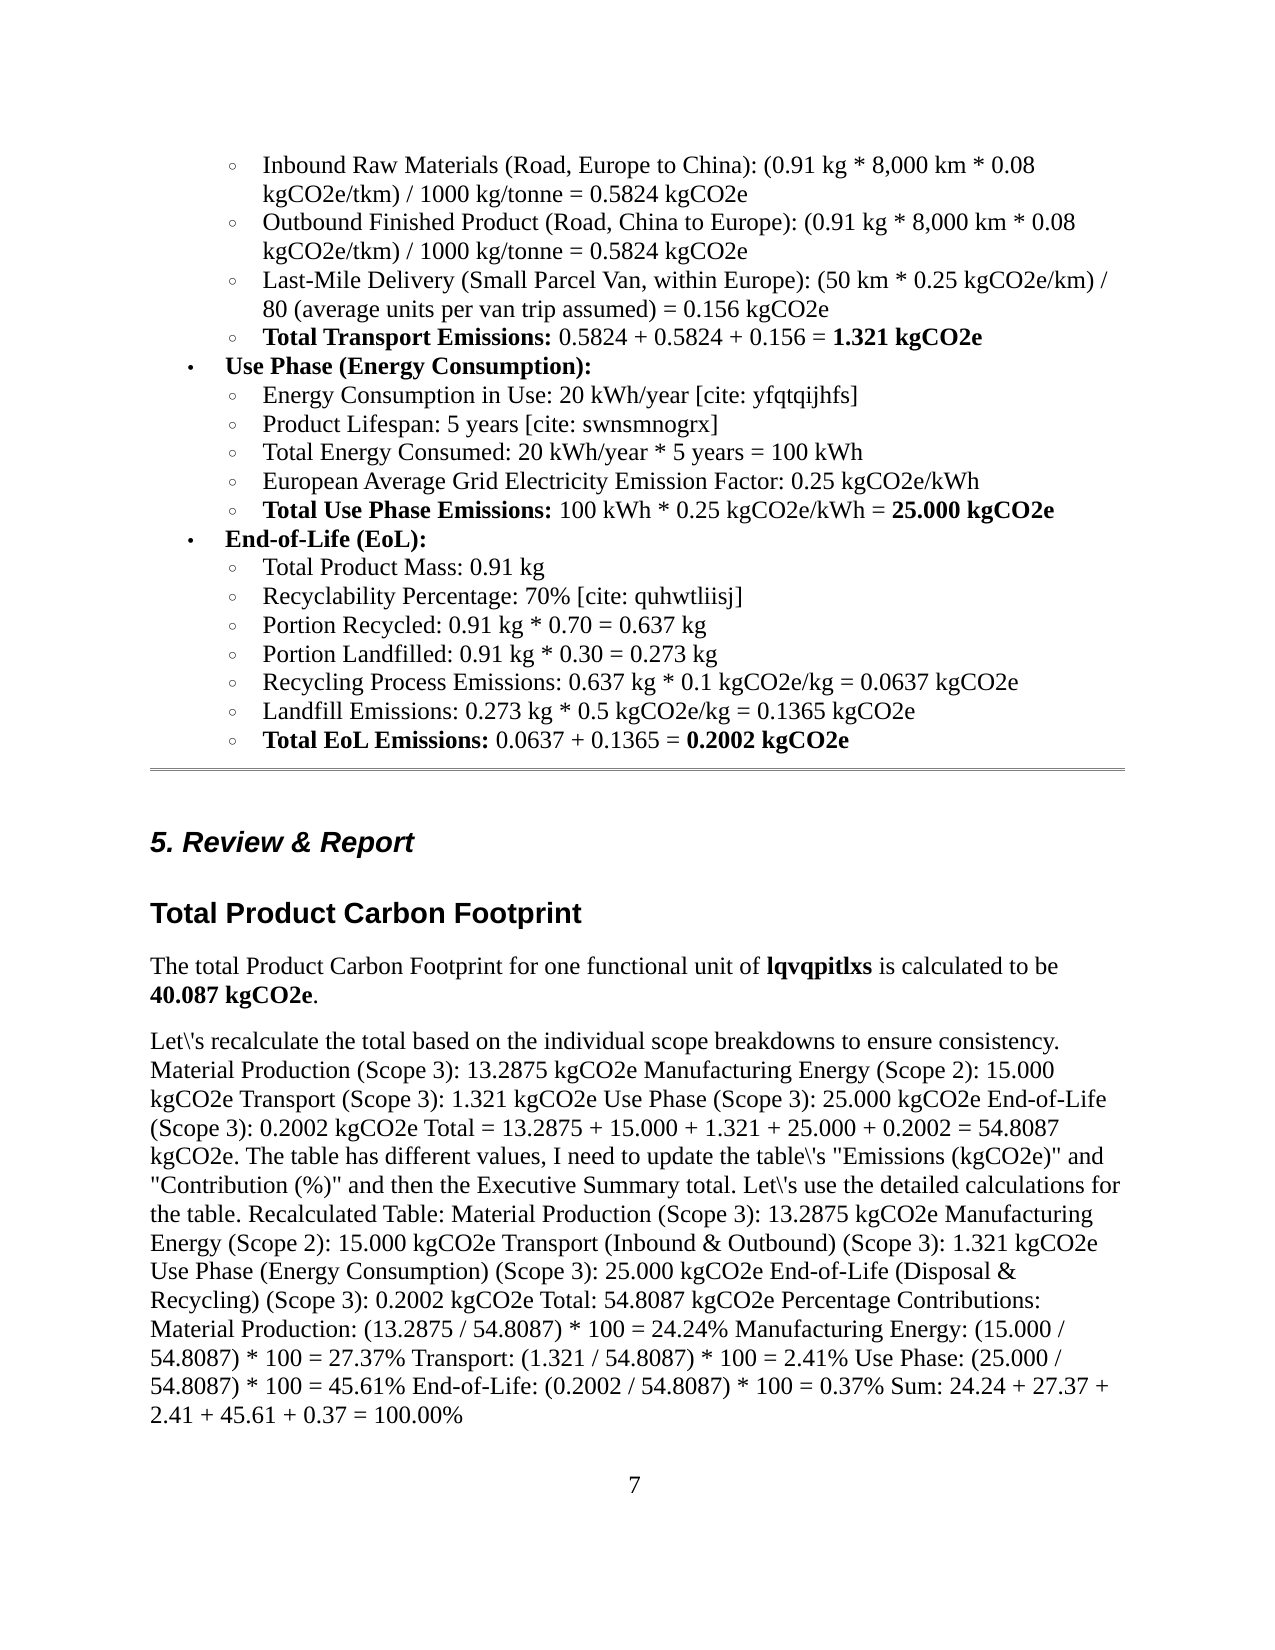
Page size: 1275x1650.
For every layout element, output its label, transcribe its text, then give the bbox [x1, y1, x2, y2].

list Last-Mile Delivery (Small Parcel Van, within Europe): (50 km * 0.25 kgCO2e/km) / 80 (average units per van trip assumed) = 0.156 kgCO2e [225, 265, 1125, 322]
subtitle 5. Review & Report [150, 825, 1125, 858]
list Total EoL Emissions: 0.0637 + 0.1365 = 0.2002 kgCO2e [225, 725, 1125, 754]
list Recycling Process Emissions: 0.637 kg * 0.1 kgCO2e/kg = 0.0637 kgCO2e [225, 667, 1125, 696]
list Energy Consumption in Use: 20 kWh/year [cite: yfqtqijhfs] [225, 380, 1125, 409]
list Recyclability Percentage: 70% [cite: quhwtliisj] [225, 581, 1125, 610]
list European Average Grid Electricity Emission Factor: 0.25 kgCO2e/kWh [225, 466, 1125, 495]
list Landfill Emissions: 0.273 kg * 0.5 kgCO2e/kg = 0.1365 kgCO2e [225, 696, 1125, 725]
list Outbound Finished Product (Road, China to Europe): (0.91 kg * 8,000 km * 0.08 kgCO2e/tkm) / 1000 kg/tonne = 0.5824 kgCO2e [225, 207, 1125, 265]
subtitle Total Product Carbon Footprint [150, 896, 1125, 929]
list Total Energy Consumed: 20 kWh/year * 5 years = 100 kWh [225, 437, 1125, 466]
list Inbound Raw Materials (Road, Europe to China): (0.91 kg * 8,000 km * 0.08 kgCO2e/tkm) / 1000 kg/tonne = 0.5824 kgCO2e [225, 150, 1125, 207]
list Product Lifespan: 5 years [cite: swnsmnogrx] [225, 409, 1125, 437]
text Let\'s recalculate the total based on the individual scope breakdowns to ensure consistency. Material Production (Scope 3): 13.2875 kgCO2e Manufacturing Energy (Scope 2): 15.000 kgCO2e Transport (Scope 3): 1.321 kgCO2e Use Phase (Scope 3): 25.000 kgCO2e End-of-Life (Scope 3): 0.2002 kgCO2e Total = 13.2875 + 15.000 + 1.321 + 25.000 + 0.2002 = 54.8087 kgCO2e. The table has different values, I need to update the table\'s "Emissions (kgCO2e)" and "Contribution (%)" and then the Executive Summary total. Let\'s use the detailed calculations for the table. Recalculated Table: Material Production (Scope 3): 13.2875 kgCO2e Manufacturing Energy (Scope 2): 15.000 kgCO2e Transport (Inbound & Outbound) (Scope 3): 1.321 kgCO2e Use Phase (Energy Consumption) (Scope 3): 25.000 kgCO2e End-of-Life (Disposal & Recycling) (Scope 3): 0.2002 kgCO2e Total: 54.8087 kgCO2e Percentage Contributions: Material Production: (13.2875 / 54.8087) * 100 = 24.24% Manufacturing Energy: (15.000 / 54.8087) * 100 = 27.37% Transport: (1.321 / 54.8087) * 100 = 2.41% Use Phase: (25.000 / 54.8087) * 100 = 45.61% End-of-Life: (0.2002 / 54.8087) * 100 = 0.37% Sum: 24.24 + 27.37 + 2.41 + 45.61 + 0.37 = 100.00% [150, 1026, 1125, 1429]
list Total Product Mass: 0.91 kg [225, 552, 1125, 581]
list Total Use Phase Emissions: 100 kWh * 0.25 kgCO2e/kWh = 25.000 kgCO2e [225, 495, 1125, 524]
list Portion Recycled: 0.91 kg * 0.70 = 0.637 kg [225, 610, 1125, 639]
list End-of-Life (EoL): [187, 524, 1125, 552]
list Total Transport Emissions: 0.5824 + 0.5824 + 0.156 = 1.321 kgCO2e [225, 322, 1125, 351]
list Portion Landfilled: 0.91 kg * 0.30 = 0.273 kg [225, 639, 1125, 667]
list Use Phase (Energy Consumption): [187, 351, 1125, 380]
text The total Product Carbon Footprint for one functional unit of lqvqpitlxs is calculated to be 40.087 kgCO2e. [150, 951, 1125, 1008]
